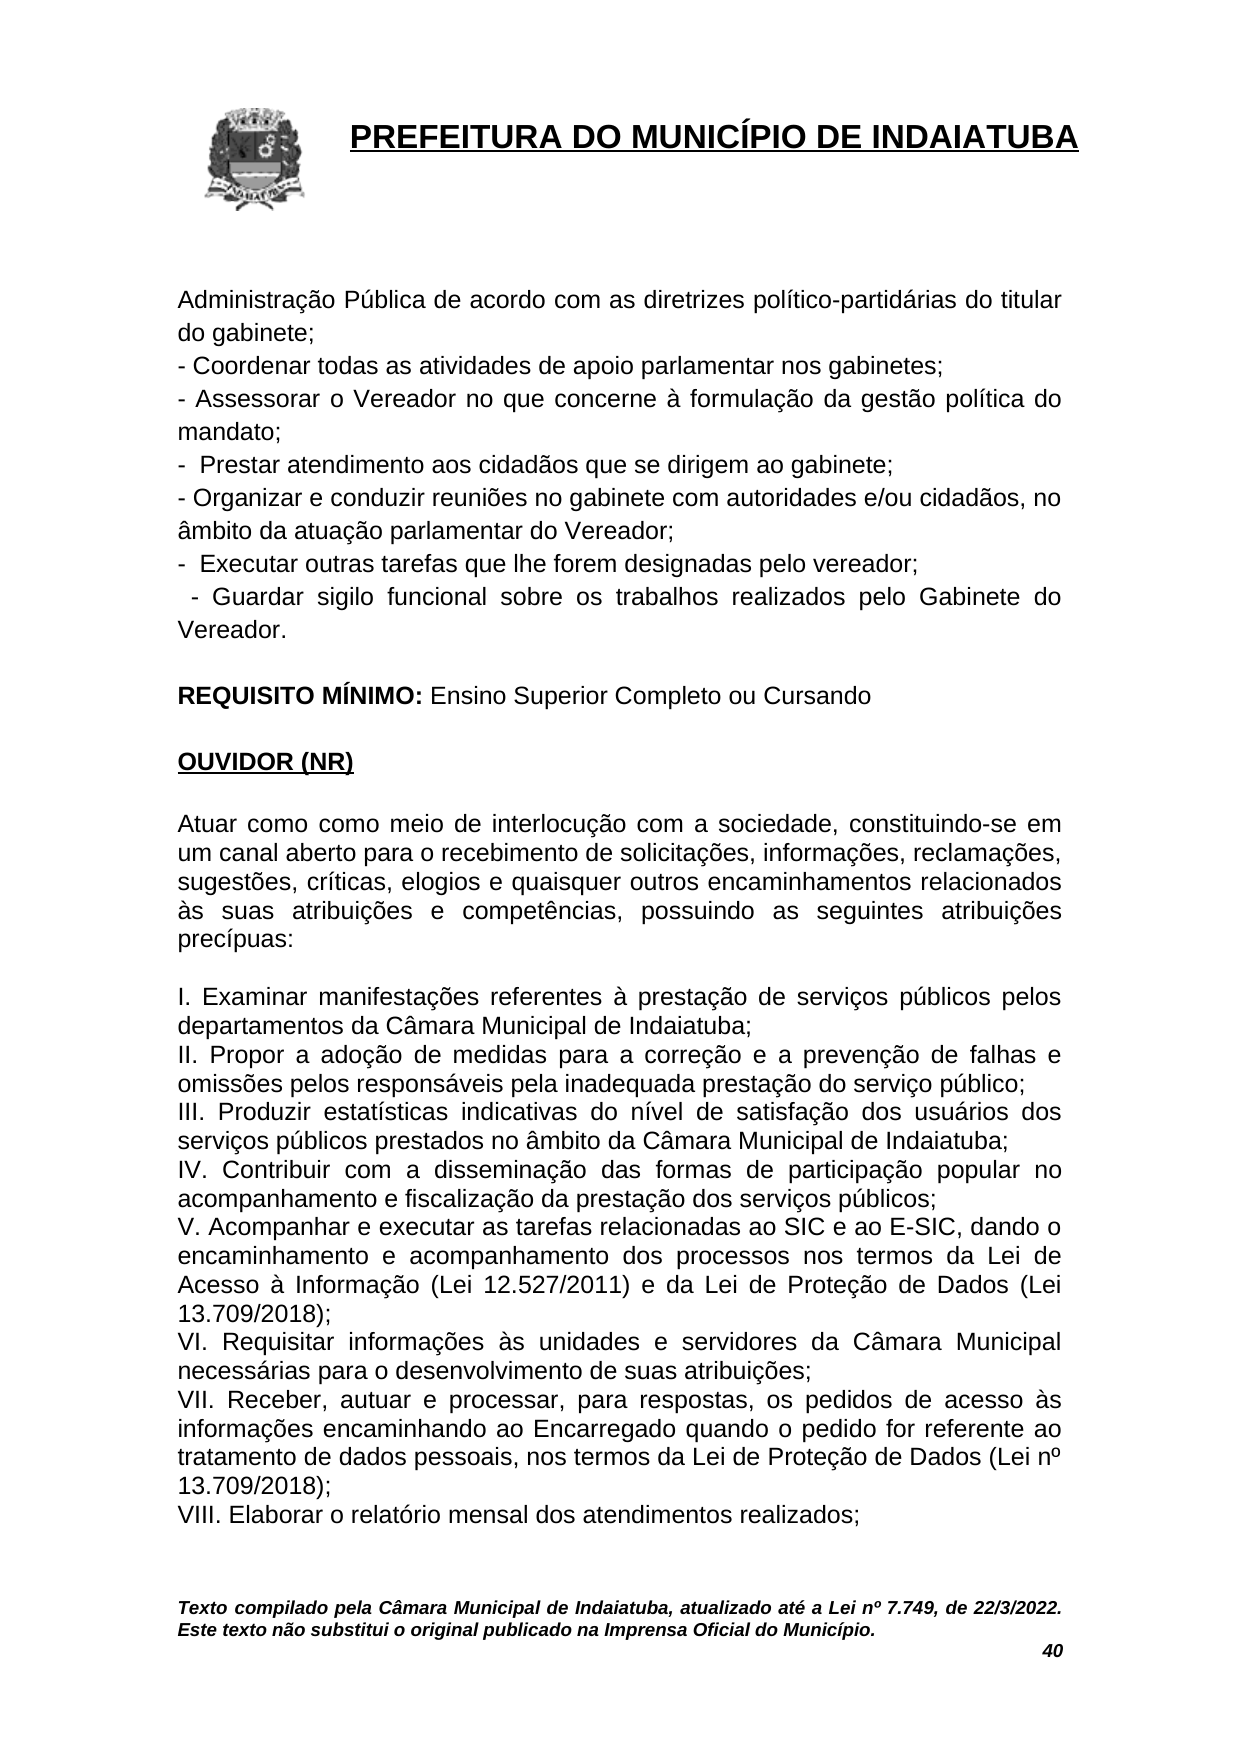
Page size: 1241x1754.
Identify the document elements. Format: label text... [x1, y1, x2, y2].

text - Prestar atendimento aos cidadãos que se dirigem ao gabinete; [177, 450, 1063, 479]
text OUVIDOR (NR) [177, 747, 1063, 776]
text I. Examinar manifestações referentes à prestação de serviços públicos pelos departamentos da Câmara Municipal de Indaiatuba; [177, 982, 1063, 1040]
text IV. Contribuir com a disseminação das formas de participação popular no acompanhamento e fiscalização da prestação dos serviços públicos; [177, 1155, 1063, 1212]
text V. Acompanhar e executar as tarefas relacionadas ao SIC e ao E-SIC, dando o encaminhamento e acompanhamento dos processos nos termos da Lei de Acesso à Informação (Lei 12.527/2011) e da Lei de Proteção de Dados (Lei 13.709/2018); [177, 1212, 1063, 1327]
text REQUISITO MÍNIMO: Ensino Superior Completo ou Cursando [177, 681, 1063, 710]
text VIII. Elaborar o relatório mensal dos atendimentos realizados; [177, 1500, 1063, 1529]
text - Organizar e conduzir reuniões no gabinete com autoridades e/ou cidadãos, no âmbito da atuação parlamentar do Vereador; [177, 483, 1063, 545]
text II. Propor a adoção de medidas para a correção e a prevenção de falhas e omissões pelos responsáveis pela inadequada prestação do serviço público; [177, 1040, 1063, 1097]
text - Assessorar o Vereador no que concerne à formulação da gestão política do mandato; [177, 384, 1063, 446]
text - Guardar sigilo funcional sobre os trabalhos realizados pelo Gabinete do Vereador. [177, 582, 1063, 644]
text Administração Pública de acordo com as diretrizes político-partidárias do titular do gabinete; [177, 285, 1063, 347]
text - Coordenar todas as atividades de apoio parlamentar nos gabinetes; [177, 351, 1063, 380]
text Atuar como como meio de interlocução com a sociedade, constituindo-se em um canal aberto para o recebimento de solicitações, informações, reclamações, sugestões, críticas, elogios e quaisquer outros encaminhamentos relacionados às suas atribuições e competências, possuindo as seguintes atribuições precípuas: [177, 809, 1063, 953]
text - Executar outras tarefas que lhe forem designadas pelo vereador; [177, 549, 1063, 578]
text VII. Receber, autuar e processar, para respostas, os pedidos de acesso às informações encaminhando ao Encarregado quando o pedido for referente ao tratamento de dados pessoais, nos termos da Lei de Proteção de Dados (Lei nº 13.709/2018); [177, 1385, 1063, 1500]
text VI. Requisitar informações às unidades e servidores da Câmara Municipal necessárias para o desenvolvimento de suas atribuições; [177, 1327, 1063, 1385]
text III. Produzir estatísticas indicativas do nível de satisfação dos usuários dos serviços públicos prestados no âmbito da Câmara Municipal de Indaiatuba; [177, 1097, 1063, 1155]
